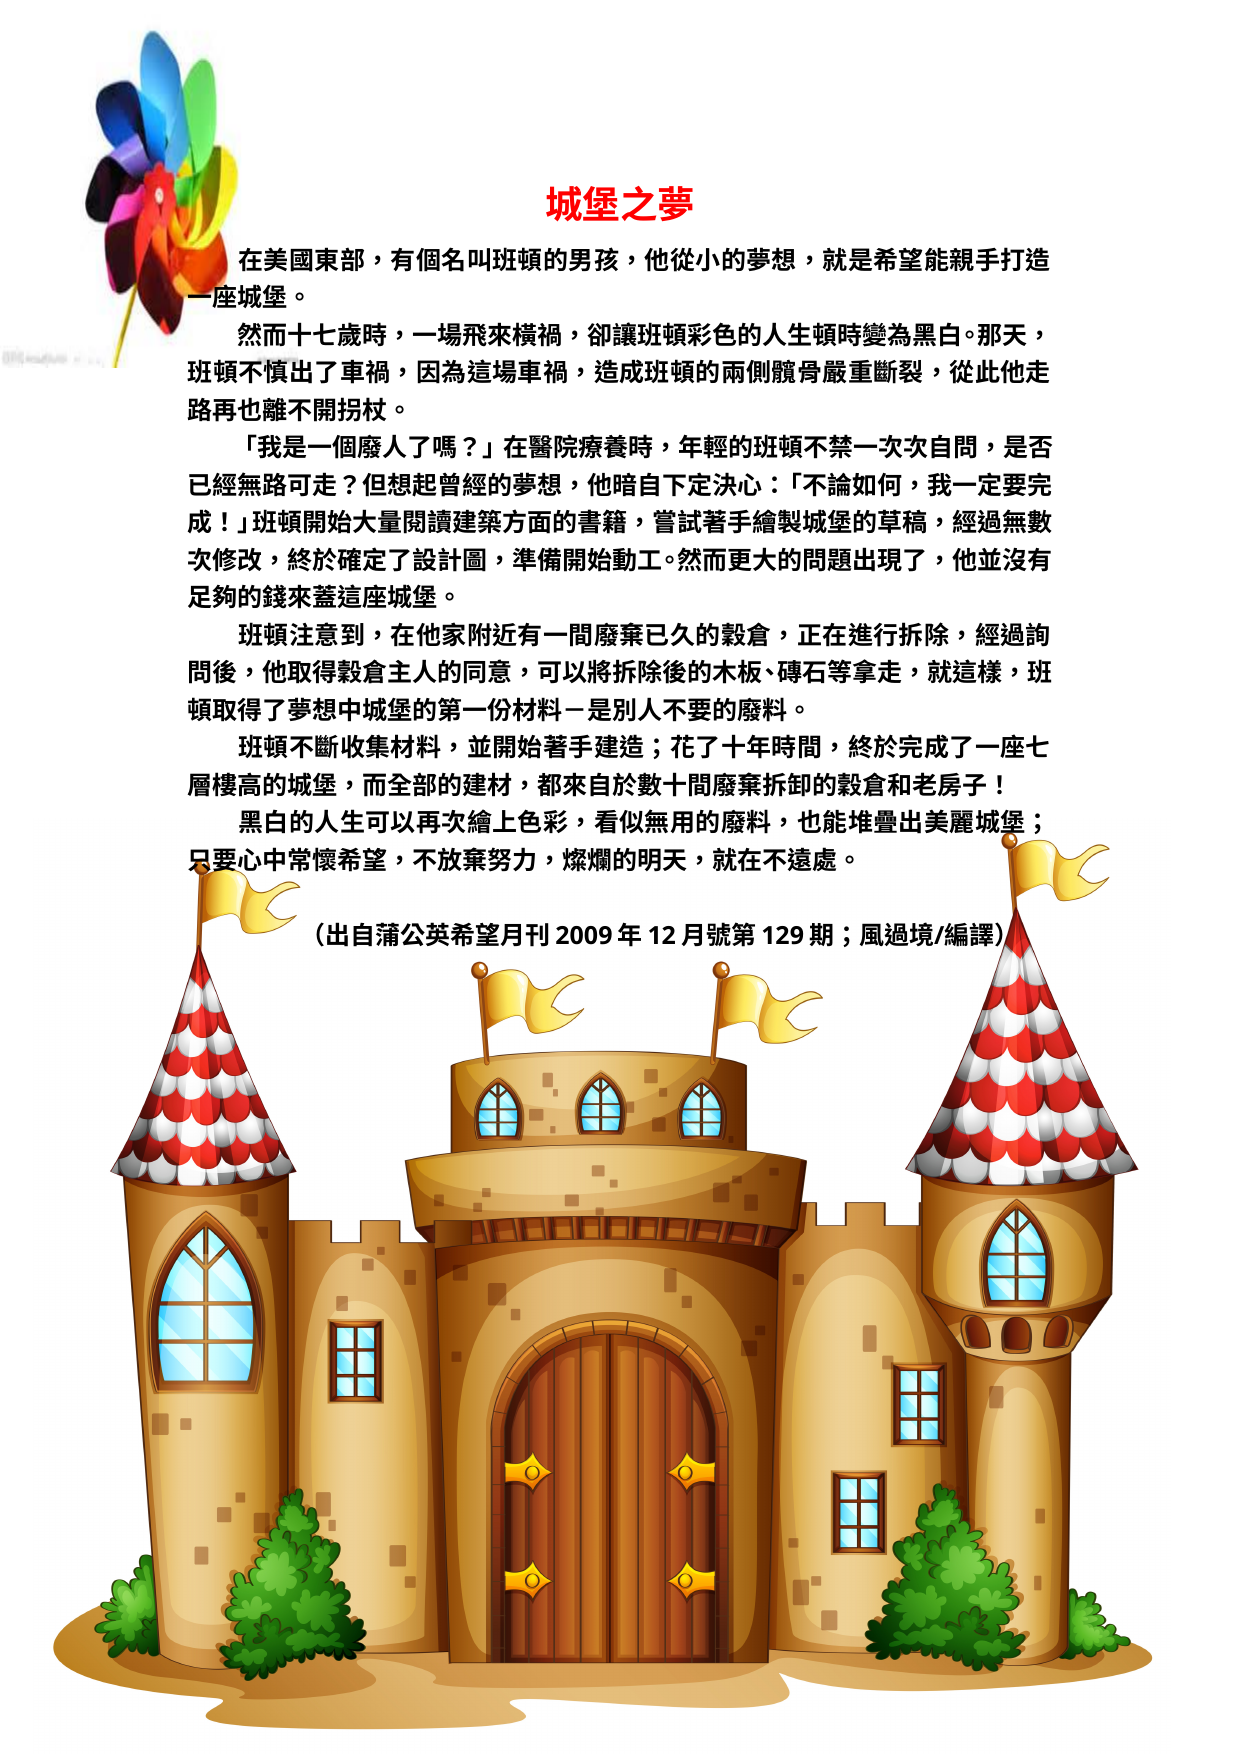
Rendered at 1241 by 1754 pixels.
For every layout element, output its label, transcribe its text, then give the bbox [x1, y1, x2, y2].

text 班頓不斷收集材料，並開始著手建造；花了十年時間，終於完成了一座七層樓高的城堡，而全部的建材，都來自於數十間廢棄拆卸的穀倉和老房子！ [187, 727, 1053, 802]
picture [269, 824, 282, 829]
text 班頓注意到，在他家附近有一間廢棄已久的穀倉，正在進行拆除，經過詢問後，他取得穀倉主人的同意，可以將拆除後的木板、磚石等拿走，就這樣，班頓取得了夢想中城堡的第一份材料－是別人不要的廢料。 [187, 614, 1053, 727]
text 「我是一個廢人了嗎？」在醫院療養時，年輕的班頓不禁一次次自問，是否已經無路可走？但想起曾經的夢想，他暗自下定決心：「不論如何，我一定要完成！」班頓開始大量閱讀建築方面的書籍，嘗試著手繪製城堡的草稿，經過無數次修改，終於確定了設計圖，準備開始動工。然而更大的問題出現了，他並沒有足夠的錢來蓋這座城堡。 [187, 427, 1053, 614]
picture [0, 0, 300, 368]
picture [754, 818, 765, 825]
picture [524, 825, 538, 830]
text 黑白的人生可以再次繪上色彩，看似無用的廢料，也能堆疊出美麗城堡；只要心中常懷希望，不放棄努力，燦爛的明天，就在不遠處。 [187, 802, 1053, 818]
picture [33, 818, 1172, 1754]
text 在美國東部，有個名叫班頓的男孩，他從小的夢想，就是希望能親手打造一座城堡。 [300, 239, 1053, 314]
picture [294, 252, 300, 264]
text 城堡之夢 [300, 164, 1053, 239]
text 然而十七歲時，一場飛來橫禍，卻讓班頓彩色的人生頓時變為黑白。那天，班頓不慎出了車禍，因為這場車禍，造成班頓的兩側髖骨嚴重斷裂，從此他走路再也離不開拐杖。 [187, 314, 1053, 427]
